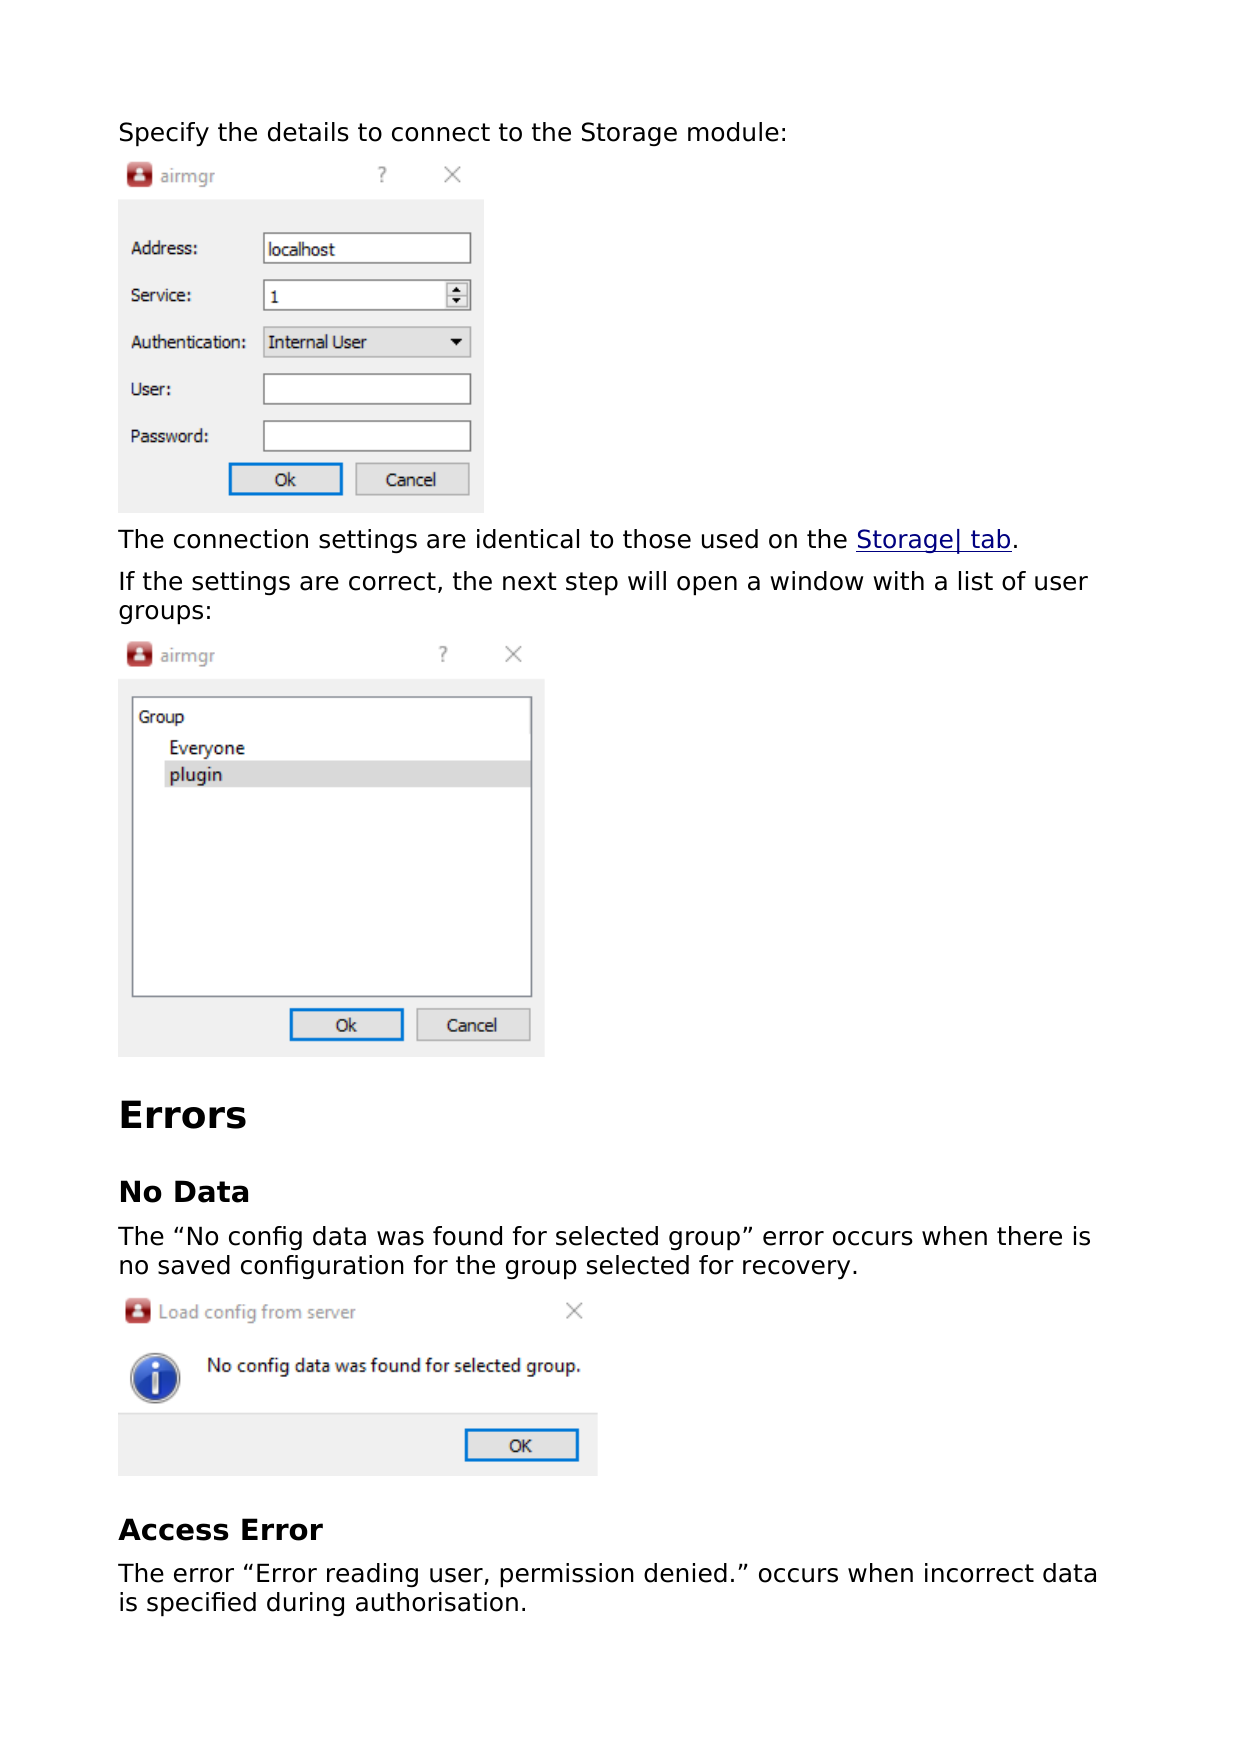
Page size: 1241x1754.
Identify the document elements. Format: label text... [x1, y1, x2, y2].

subtitle Errors [118, 1094, 1122, 1138]
text The error “Error reading user, permission denied.” occurs when incorrect data is specified during authorisation. [118, 1559, 1122, 1618]
text The connection settings are identical to those used on the Storage| tab. [118, 525, 1122, 554]
picture [118, 159, 484, 513]
subtitle No Data [118, 1175, 1122, 1209]
text The “No config data was found for selected group” error occurs when there is no saved configuration for the group selected for recovery. [118, 1222, 1122, 1280]
picture [118, 1292, 598, 1476]
subtitle Access Error [118, 1513, 1122, 1547]
picture [118, 637, 545, 1057]
text If the settings are correct, the next step will open a window with a list of user groups: [118, 567, 1122, 625]
text Specify the details to connect to the Storage module: [118, 118, 1122, 147]
